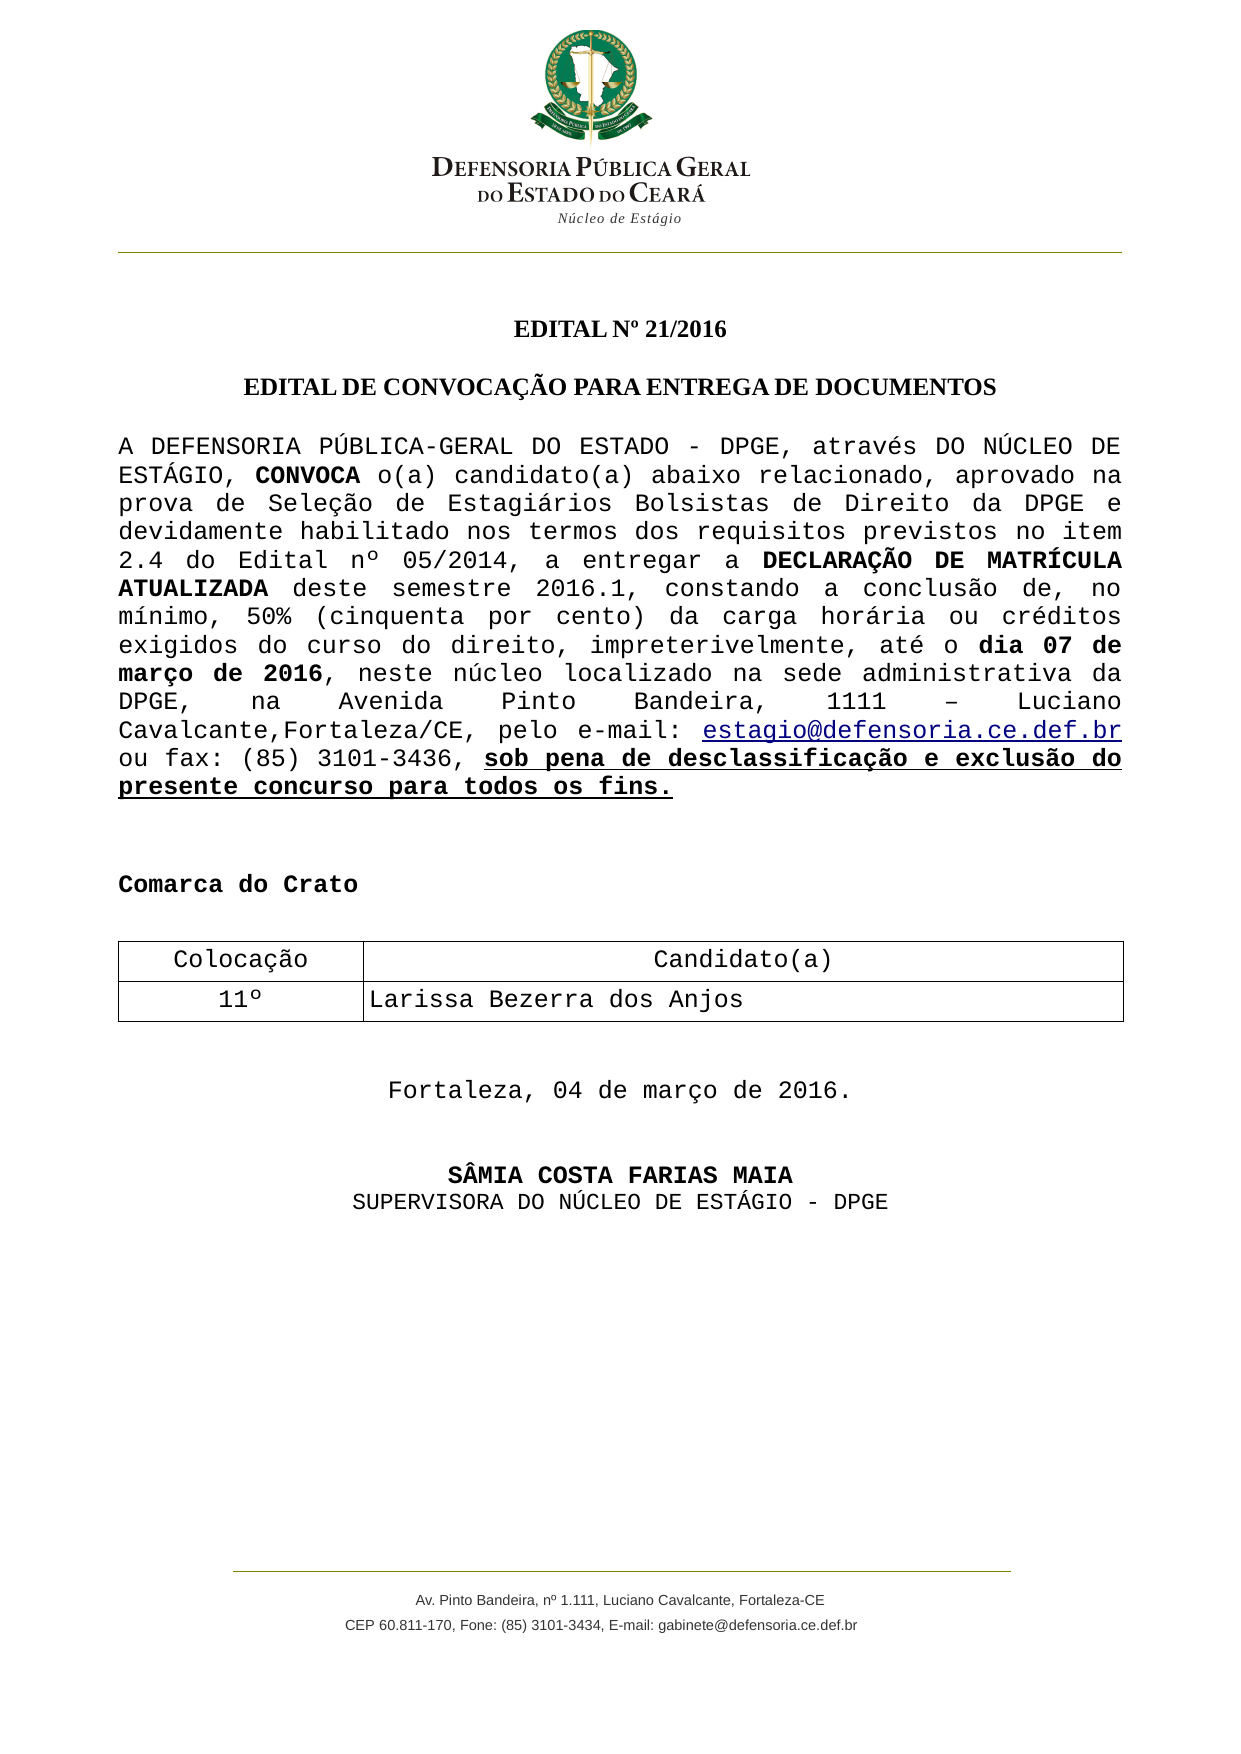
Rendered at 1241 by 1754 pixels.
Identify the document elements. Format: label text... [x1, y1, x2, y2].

table_cell 11º [119, 982, 363, 1021]
text SÂMIA COSTA FARIAS MAIA [118, 1162, 1122, 1191]
subtitle EDITAL Nº 21/2016 [118, 314, 1122, 343]
text Comarca do Crato [118, 871, 1122, 900]
table_cell Larissa Bezerra dos Anjos [364, 982, 1123, 1021]
picture [431, 30, 750, 202]
table_header Colocação [119, 942, 363, 981]
text A DEFENSORIA PÚBLICA-GERAL DO ESTADO - DPGE, através DO NÚCLEO DE ESTÁGIO, CONVOCA o(a) candidato(a) abaixo relacionado, aprovado na prova de Seleção de Estagiários Bolsistas de Direito da DPGE e devidamente habilitado nos termos dos requisitos previstos no item 2.4 do Edital nº 05/2014, a entregar a DECLARAÇÃO DE MATRÍCULA ATUALIZADA deste semestre 2016.1, constando a conclusão de, no mínimo, 50% (cinquenta por cento) da carga horária ou créditos exigidos do curso do direito, impreterivelmente, até o dia 07 de março de 2016, neste núcleo localizado na sede administrativa da DPGE, na Avenida Pinto Bandeira, 1111 – Luciano Cavalcante,Fortaleza/CE, pelo e-mail: estagio@defensoria.ce.def.br ou fax: (85) 3101-3436, sob pena de desclassificação e exclusão do presente concurso para todos os fins. [118, 434, 1122, 802]
subtitle EDITAL DE CONVOCAÇÃO PARA ENTREGA DE DOCUMENTOS [118, 372, 1122, 400]
text Fortaleza, 04 de março de 2016. [118, 1077, 1122, 1106]
table_header Candidato(a) [364, 942, 1123, 981]
text SUPERVISORA DO NÚCLEO DE ESTÁGIO - DPGE [118, 1191, 1122, 1217]
